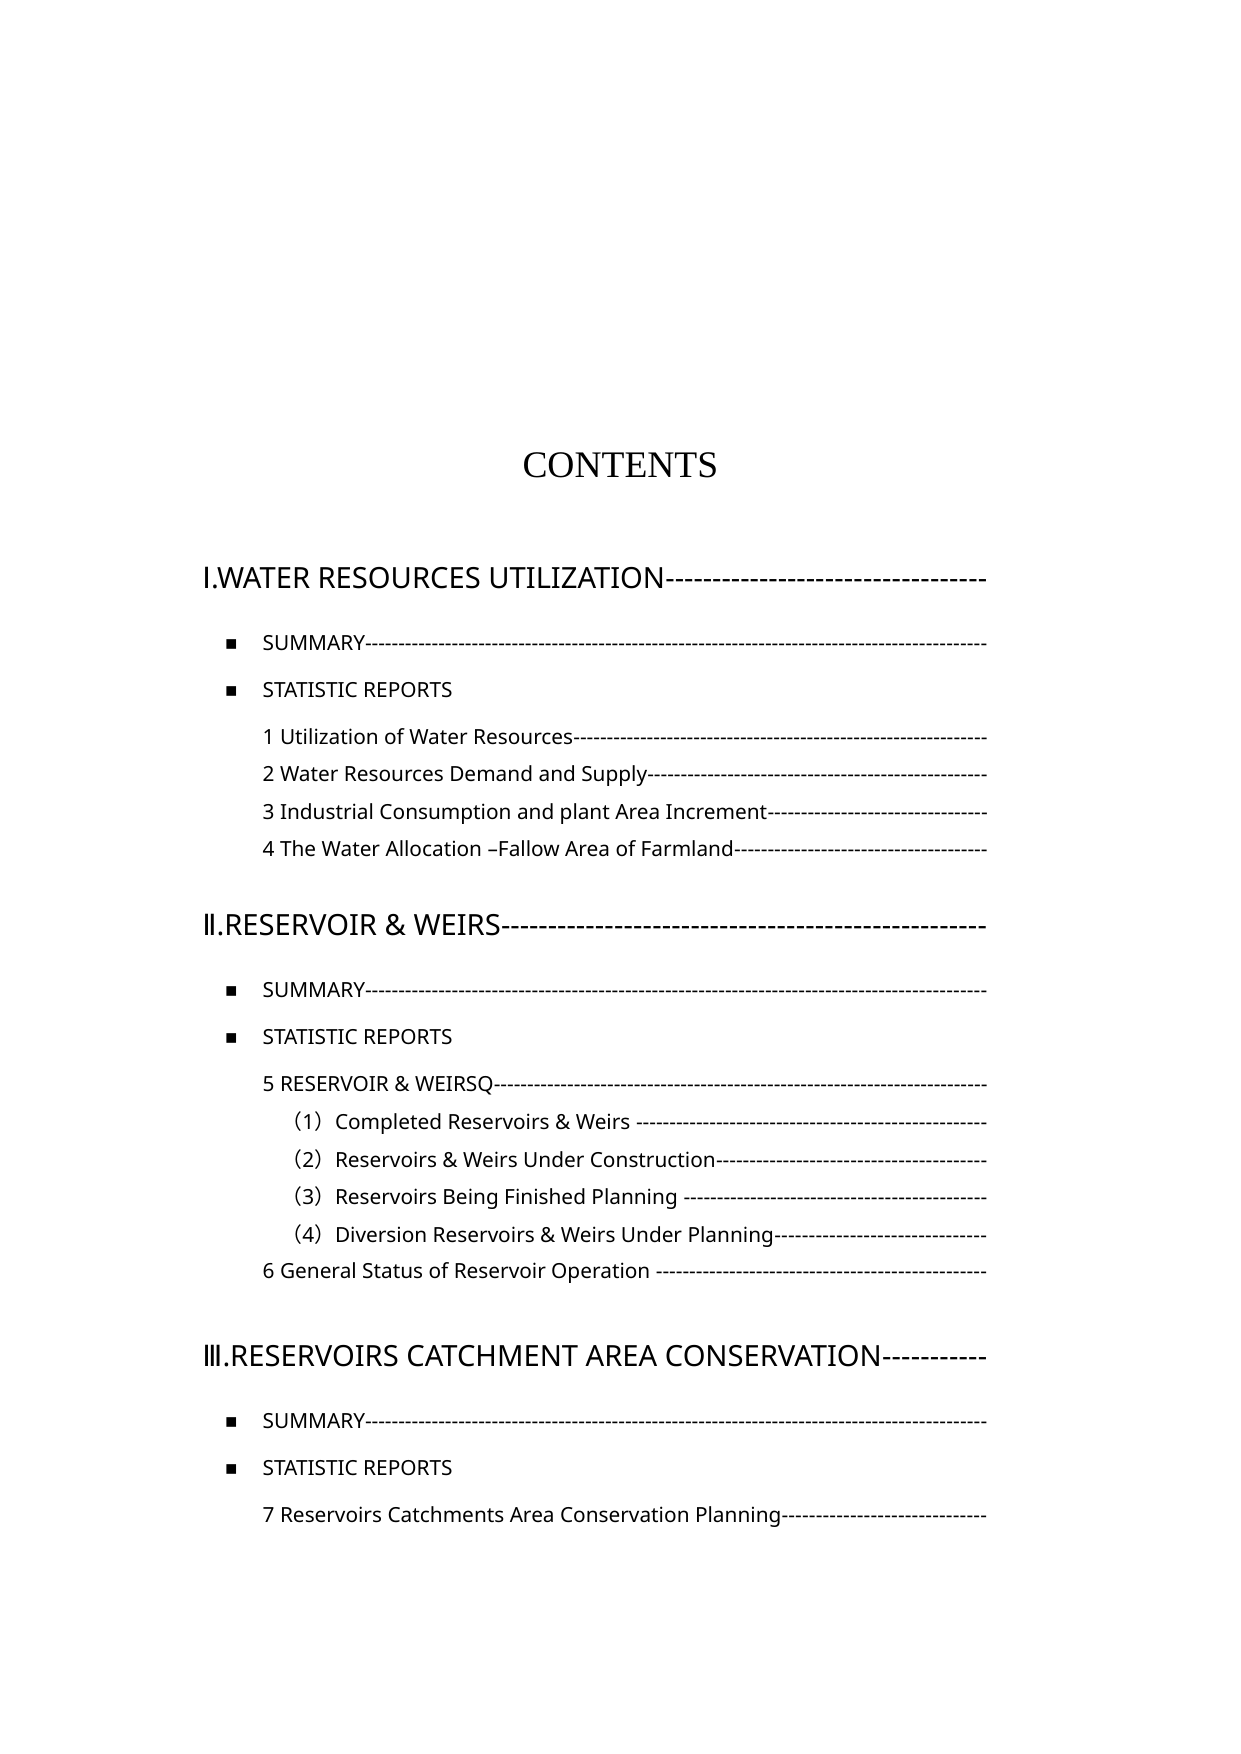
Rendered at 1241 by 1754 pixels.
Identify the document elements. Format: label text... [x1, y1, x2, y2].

list SUMMARY [225, 971, 1053, 1008]
text Ⅲ.RESERVOIRS CATCHMENT AREA CONSERVATION [187, 1318, 1053, 1393]
list STATISTIC REPORTS [225, 1018, 1053, 1055]
text 6 General Status of Reservoir Operation [169, 1252, 1053, 1289]
list STATISTIC REPORTS [225, 671, 1053, 708]
text （1）Completed Reservoirs & Weirs [281, 1102, 1053, 1139]
list STATISTIC REPORTS [225, 1449, 1053, 1486]
list SUMMARY [225, 624, 1053, 661]
text 4 The Water Allocation –Fallow Area of Farmland [169, 830, 1053, 868]
text Ⅰ.WATER RESOURCES UTILIZATION [187, 539, 1053, 614]
text （3）Reservoirs Being Finished Planning [281, 1177, 1053, 1214]
text 1 Utilization of Water Resources [169, 718, 1053, 755]
text （2）Reservoirs & Weirs Under Construction [281, 1139, 1053, 1177]
text （4）Diversion Reservoirs & Weirs Under Planning [281, 1214, 1053, 1252]
subtitle CONTENTS [187, 427, 1053, 502]
text 2 Water Resources Demand and Supply [169, 755, 1053, 793]
text Ⅱ.RESERVOIR & WEIRS [187, 886, 1053, 961]
text 5 RESERVOIR & WEIRSQ [169, 1064, 1053, 1102]
text 3 Industrial Consumption and plant Area Increment [169, 793, 1053, 830]
text 7 Reservoirs Catchments Area Conservation Planning [169, 1496, 1053, 1533]
list SUMMARY [225, 1402, 1053, 1439]
